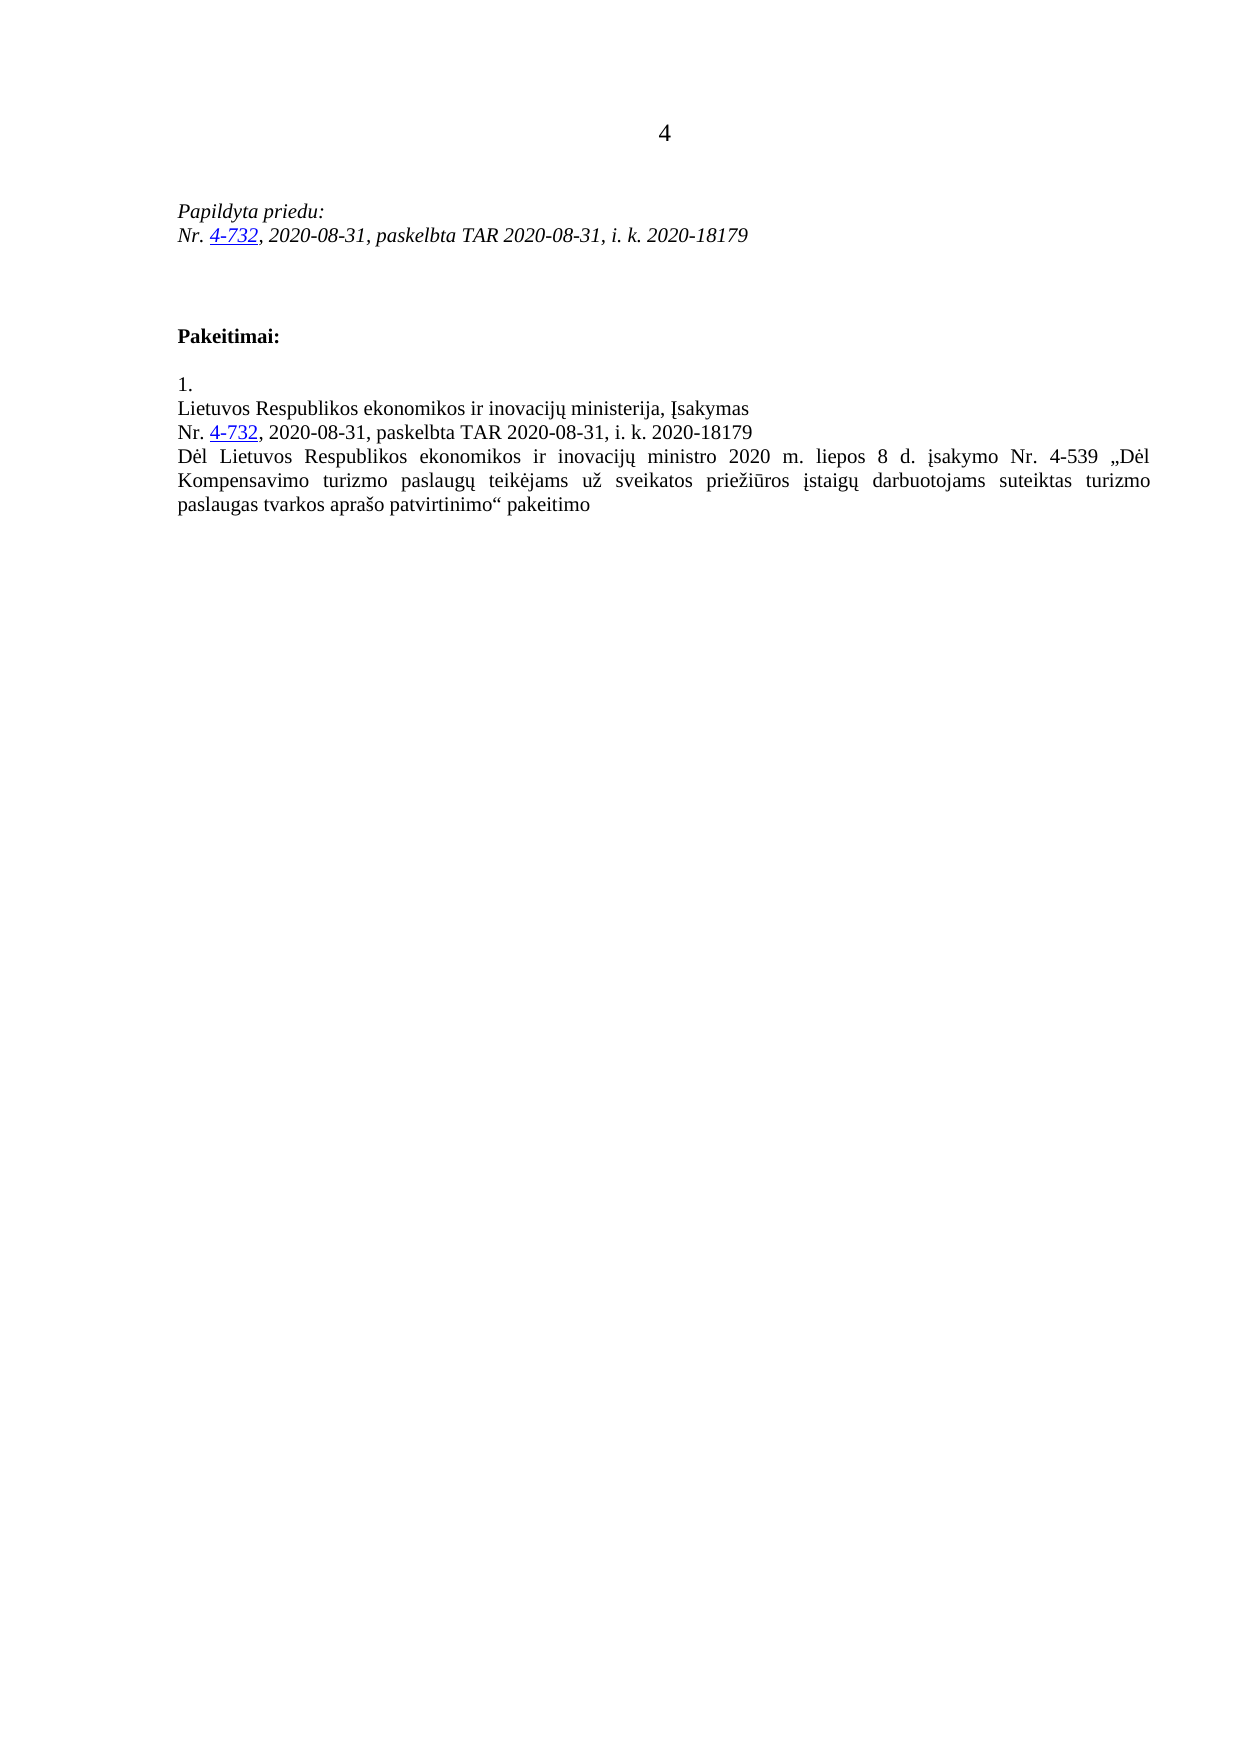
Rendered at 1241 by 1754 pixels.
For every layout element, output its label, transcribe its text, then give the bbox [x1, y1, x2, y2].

text Pakeitimai: [177, 324, 1152, 348]
text Nr. 4-732, 2020-08-31, paskelbta TAR 2020-08-31, i. k. 2020-18179 [177, 223, 1152, 247]
text Papildyta priedu: [177, 199, 1152, 223]
text Lietuvos Respublikos ekonomikos ir inovacijų ministerija, Įsakymas [177, 396, 1152, 420]
text 1. [177, 372, 1152, 396]
text Dėl Lietuvos Respublikos ekonomikos ir inovacijų ministro 2020 m. liepos 8 d. įsakymo Nr. 4-539 „Dėl Kompensavimo turizmo paslaugų teikėjams už sveikatos priežiūros įstaigų darbuotojams suteiktas turizmo paslaugas tvarkos aprašo patvirtinimo“ pakeitimo [177, 444, 1152, 516]
text Nr. 4-732, 2020-08-31, paskelbta TAR 2020-08-31, i. k. 2020-18179 [177, 420, 1152, 444]
